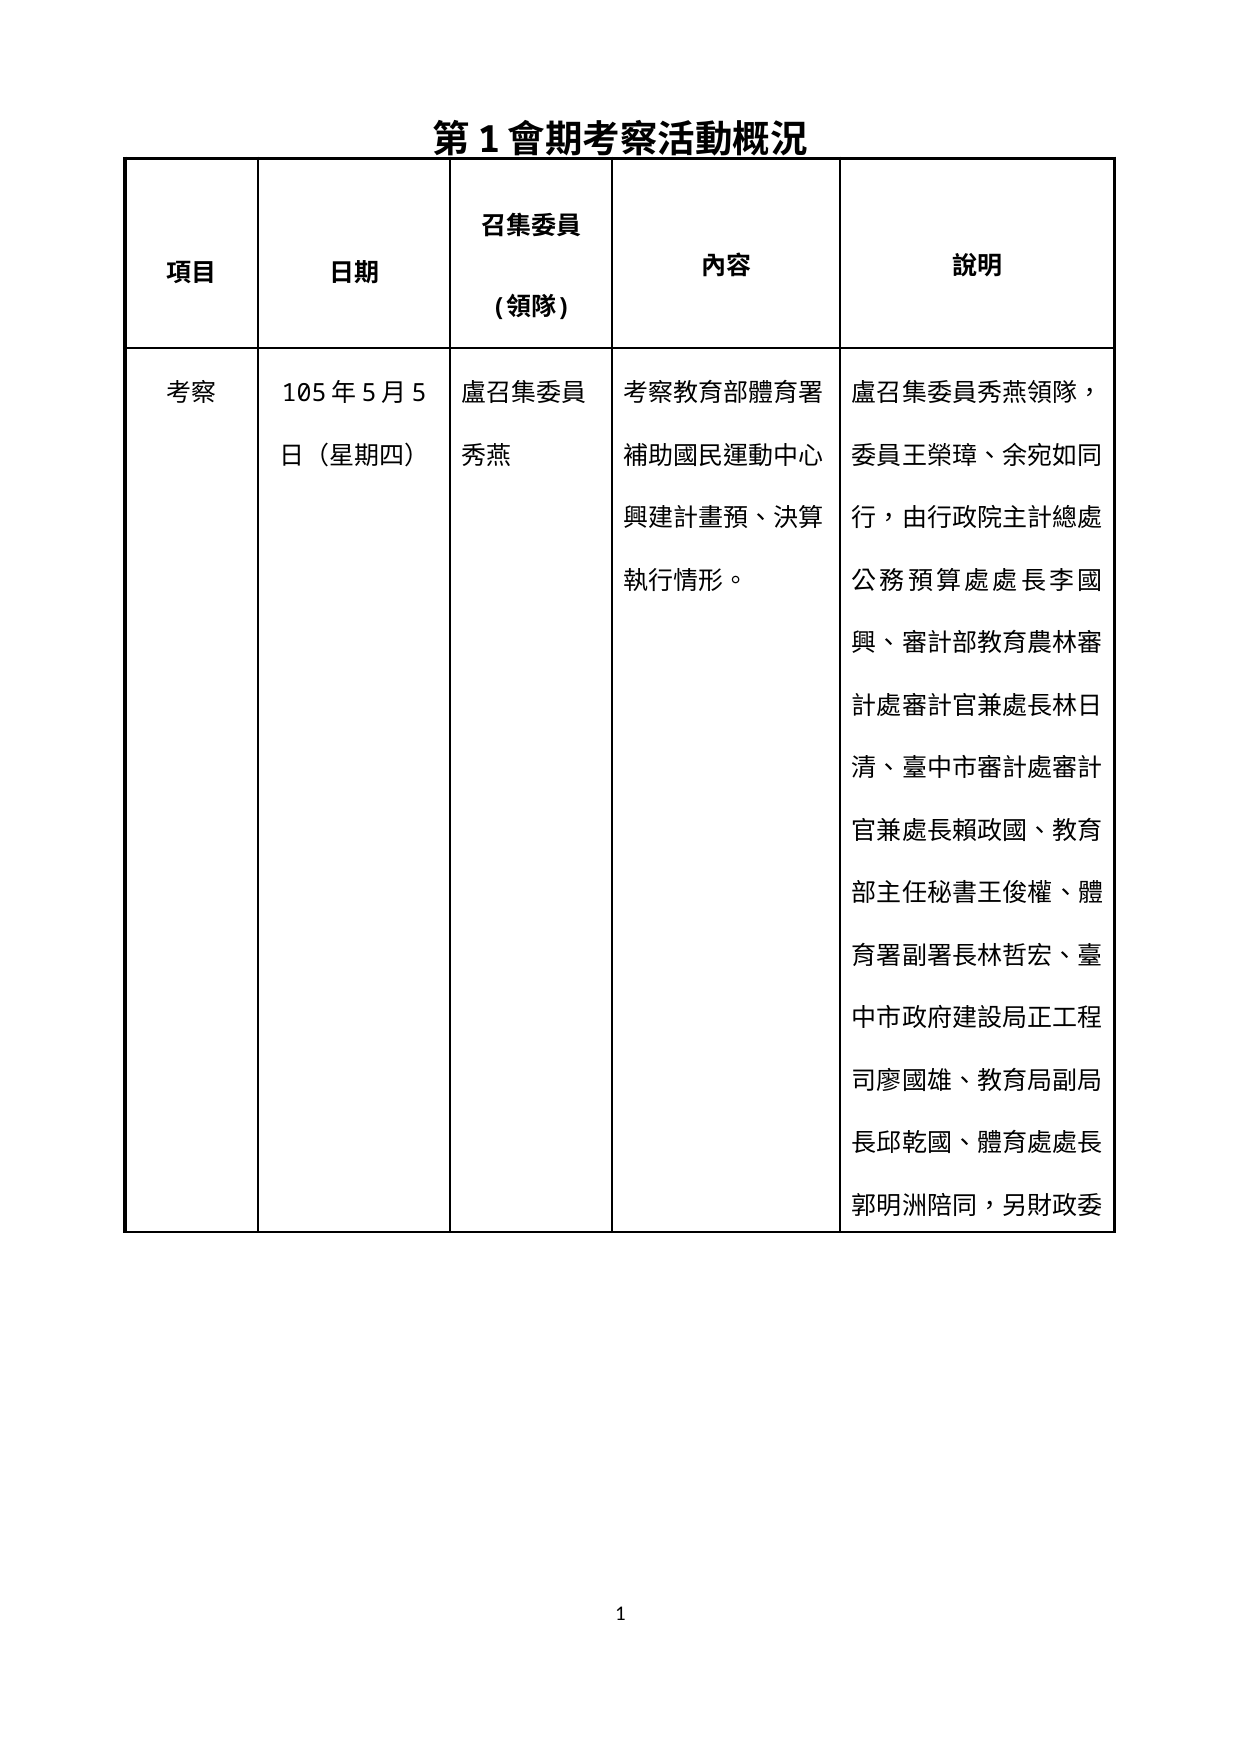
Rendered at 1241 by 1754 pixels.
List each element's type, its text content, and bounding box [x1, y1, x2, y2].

table_cell 盧召集委員秀燕領隊，委員王榮璋、余宛如同行，由行政院主計總處公務預算處處長李國興、審計部教育農林審計處審計官兼處長林日清、臺中市審計處審計官兼處長賴政國、教育部主任秘書王俊權、體育署副署長林哲宏、臺中市政府建設局正工程司廖國雄、教育局副局長邱乾國、體育處處長郭明洲陪同，另財政委 [841, 349, 1113, 1231]
table_cell 盧召集委員 秀燕 [451, 349, 611, 1231]
table_header 說明 [841, 160, 1113, 347]
table_header 項目 [127, 160, 257, 347]
table_cell 考察 [127, 349, 257, 1231]
table_cell 105年5月5日（星期四） [259, 349, 449, 1231]
text 第1會期考察活動概況 [187, 94, 1053, 157]
table_header 召集委員 (領隊) [451, 160, 611, 347]
table_header 內容 [613, 160, 839, 347]
table_cell 考察教育部體育署補助國民運動中心興建計畫預、決算執行情形。 [613, 349, 839, 1231]
table_header 日期 [259, 160, 449, 347]
